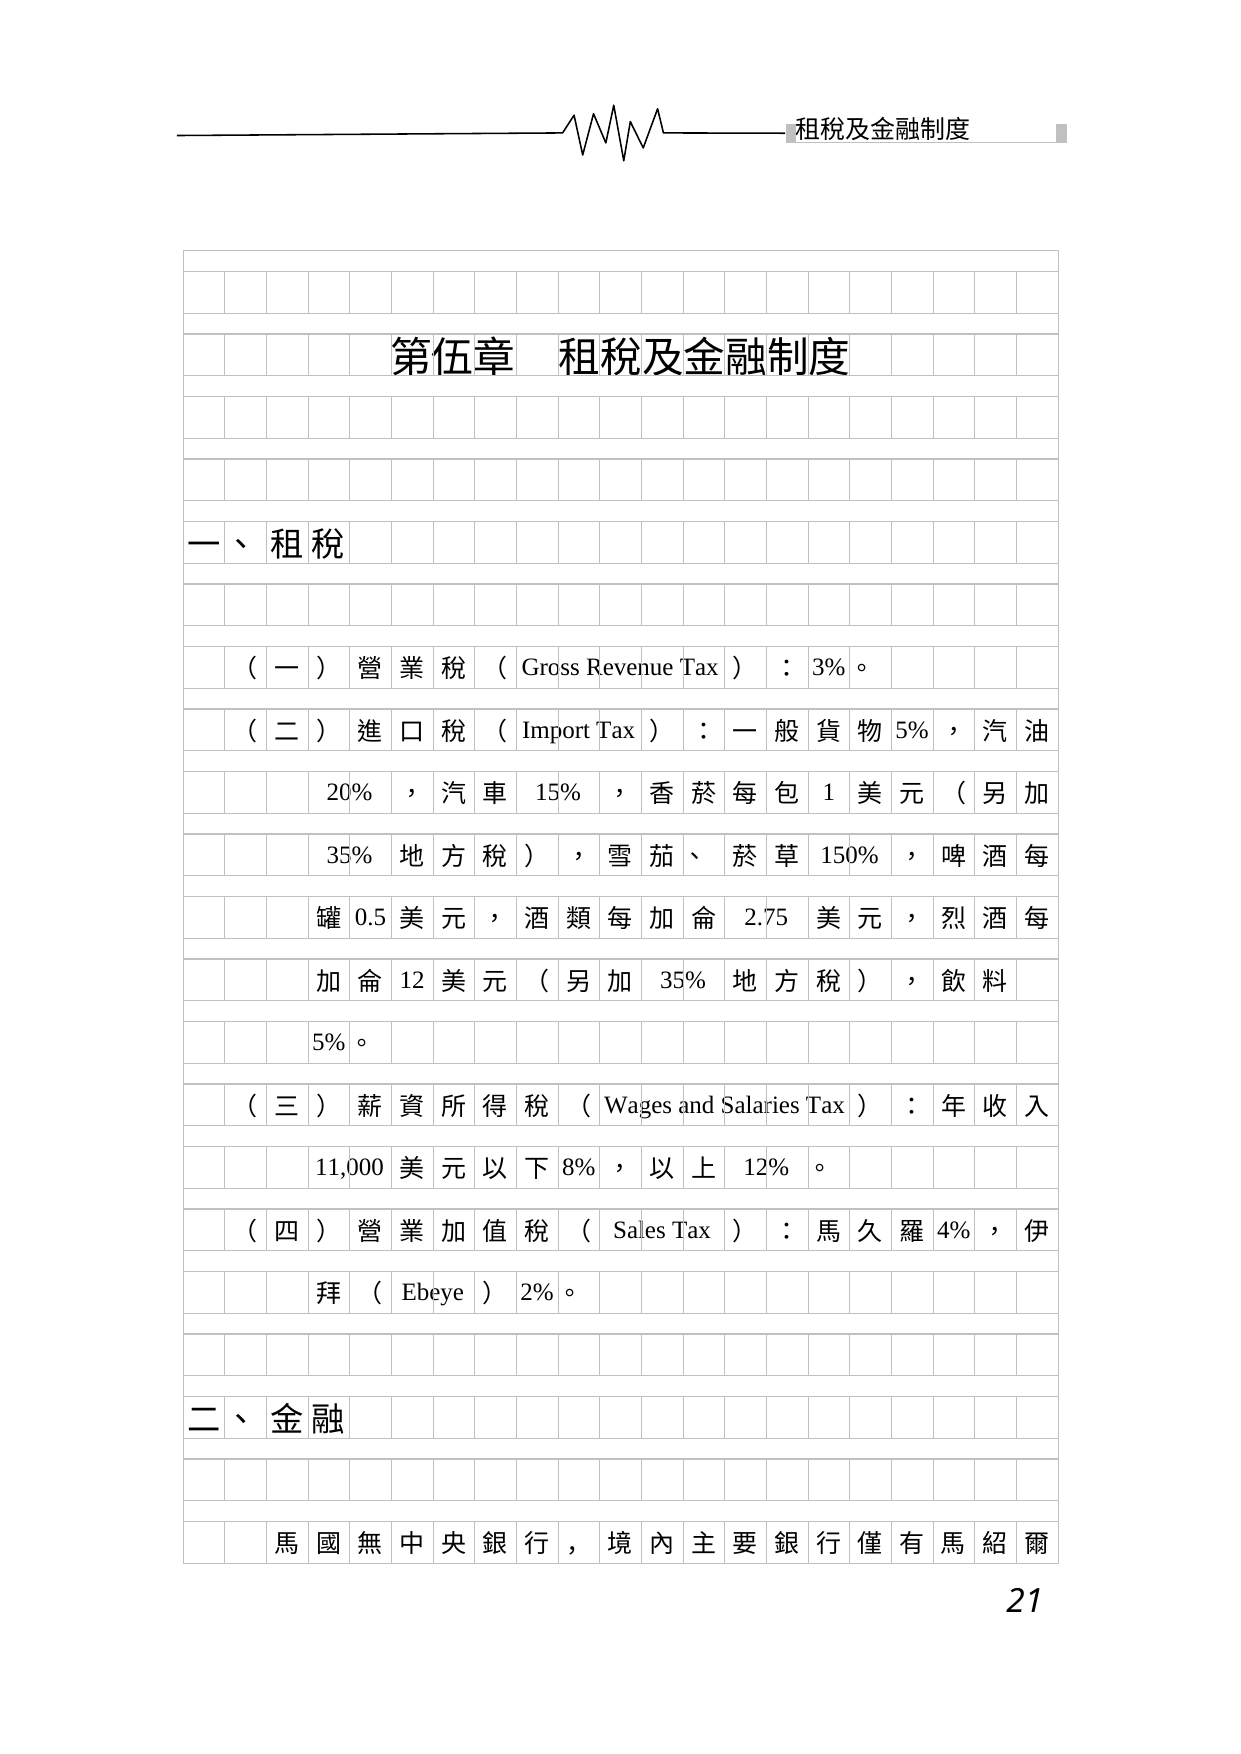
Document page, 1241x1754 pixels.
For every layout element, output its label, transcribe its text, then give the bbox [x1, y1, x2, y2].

text 一、租稅 [934, 522, 974, 563]
text （三）薪資所得稅（Wages and Salaries Tax）：年收入11,000美元以下8%，以上12%。 [600, 1085, 641, 1125]
text （三）薪資所得稅（Wages and Salaries Tax）：年收入11,000美元以下8%，以上12%。 [434, 1085, 474, 1125]
text 一、租稅 [850, 522, 891, 563]
text 第伍章 租稅及金融制度 [184, 314, 1058, 333]
text （三）薪資所得稅（Wages and Salaries Tax）：年收入11,000美元以下8%，以上12%。 [559, 1147, 599, 1188]
text （三）薪資所得稅（Wages and Salaries Tax）：年收入11,000美元以下8%，以上12%。 [975, 1147, 1016, 1188]
text （三）薪資所得稅（Wages and Salaries Tax）：年收入11,000美元以下8%，以上12%。 [517, 1147, 558, 1188]
text 第伍章 租稅及金融制度 [559, 335, 599, 375]
text （一）營業稅（Gross Revenue Tax）：3%。 [434, 647, 474, 688]
text （三）薪資所得稅（Wages and Salaries Tax）：年收入11,000美元以下8%，以上12%。 [1017, 1147, 1058, 1188]
text （四）營業加值稅（Sales Tax）：馬久羅4%，伊拜（Ebeye）2%。 [809, 1210, 849, 1250]
text （一）營業稅（Gross Revenue Tax）：3%。 [1017, 647, 1058, 688]
text （一）營業稅（Gross Revenue Tax）：3%。 [350, 647, 391, 688]
text 一、租稅 [225, 522, 266, 563]
text 二、金融 [267, 1397, 308, 1438]
text 二、金融 [1017, 1397, 1058, 1438]
text 第伍章 租稅及金融制度 [600, 335, 641, 375]
text （一）營業稅（Gross Revenue Tax）：3%。 [517, 647, 558, 688]
text （二）進口稅（Import Tax）：一般貨物5%，汽油20%，汽車15%，香菸每包1美元（另加35%地方稅），雪茄、菸草150%，啤酒每罐0.5美元，酒類每加侖2.75美元，烈酒每加侖12美元（另加35%地方稅），飲料5%。 [207, 939, 1058, 958]
text 一、租稅 [267, 522, 308, 563]
text （四）營業加值稅（Sales Tax）：馬久羅4%，伊拜（Ebeye）2%。 [267, 1272, 308, 1313]
text （一）營業稅（Gross Revenue Tax）：3%。 [207, 626, 1058, 646]
text 二、金融 [975, 1397, 1016, 1438]
text 二、金融 [434, 1397, 474, 1438]
text （二）進口稅（Import Tax）：一般貨物5%，汽油20%，汽車15%，香菸每包1美元（另加35%地方稅），雪茄、菸草150%，啤酒每罐0.5美元，酒類每加侖2.75美元，烈酒每加侖12美元（另加35%地方稅），飲料5%。 [207, 1001, 1058, 1021]
text （四）營業加值稅（Sales Tax）：馬久羅4%，伊拜（Ebeye）2%。 [434, 1272, 474, 1313]
text 一、租稅 [642, 522, 683, 563]
text 二、金融 [809, 1397, 849, 1438]
text （四）營業加值稅（Sales Tax）：馬久羅4%，伊拜（Ebeye）2%。 [767, 1272, 808, 1313]
text （一）營業稅（Gross Revenue Tax）：3%。 [684, 647, 724, 688]
text （三）薪資所得稅（Wages and Salaries Tax）：年收入11,000美元以下8%，以上12%。 [809, 1085, 849, 1125]
text 一、租稅 [475, 522, 516, 563]
text 第伍章 租稅及金融制度 [642, 335, 683, 375]
text （四）營業加值稅（Sales Tax）：馬久羅4%，伊拜（Ebeye）2%。 [975, 1272, 1016, 1313]
text 第伍章 租稅及金融制度 [392, 335, 433, 375]
text 一、租稅 [184, 501, 1058, 521]
text （一）營業稅（Gross Revenue Tax）：3%。 [207, 647, 224, 688]
text 一、租稅 [559, 522, 599, 563]
text 第伍章 租稅及金融制度 [730, 357, 744, 375]
text 二、金融 [642, 1397, 683, 1438]
text （三）薪資所得稅（Wages and Salaries Tax）：年收入11,000美元以下8%，以上12%。 [934, 1147, 974, 1188]
text （三）薪資所得稅（Wages and Salaries Tax）：年收入11,000美元以下8%，以上12%。 [892, 1085, 933, 1125]
text 二、金融 [559, 1397, 599, 1438]
text 二、金融 [475, 1397, 516, 1438]
text （四）營業加值稅（Sales Tax）：馬久羅4%，伊拜（Ebeye）2%。 [600, 1272, 641, 1313]
text 第伍章 租稅及金融制度 [225, 335, 266, 375]
text （三）薪資所得稅（Wages and Salaries Tax）：年收入11,000美元以下8%，以上12%。 [225, 1085, 266, 1125]
text （四）營業加值稅（Sales Tax）：馬久羅4%，伊拜（Ebeye）2%。 [392, 1272, 433, 1313]
text （四）營業加值稅（Sales Tax）：馬久羅4%，伊拜（Ebeye）2%。 [725, 1210, 766, 1250]
text （三）薪資所得稅（Wages and Salaries Tax）：年收入11,000美元以下8%，以上12%。 [267, 1147, 308, 1188]
text （三）薪資所得稅（Wages and Salaries Tax）：年收入11,000美元以下8%，以上12%。 [642, 1147, 683, 1188]
text 一、租稅 [434, 522, 474, 563]
text 第伍章 租稅及金融制度 [725, 335, 766, 375]
text （三）薪資所得稅（Wages and Salaries Tax）：年收入11,000美元以下8%，以上12%。 [225, 1147, 266, 1188]
text 第伍章 租稅及金融制度 [767, 335, 808, 375]
text （三）薪資所得稅（Wages and Salaries Tax）：年收入11,000美元以下8%，以上12%。 [1017, 1085, 1058, 1125]
text （四）營業加值稅（Sales Tax）：馬久羅4%，伊拜（Ebeye）2%。 [850, 1210, 891, 1250]
text 一、租稅 [975, 522, 1016, 563]
text 二、金融 [684, 1397, 724, 1438]
text （三）薪資所得稅（Wages and Salaries Tax）：年收入11,000美元以下8%，以上12%。 [475, 1147, 516, 1188]
text （四）營業加值稅（Sales Tax）：馬久羅4%，伊拜（Ebeye）2%。 [309, 1272, 349, 1313]
text 二、金融 [517, 1397, 558, 1438]
text （三）薪資所得稅（Wages and Salaries Tax）：年收入11,000美元以下8%，以上12%。 [475, 1085, 516, 1125]
text （四）營業加值稅（Sales Tax）：馬久羅4%，伊拜（Ebeye）2%。 [225, 1210, 266, 1250]
text （三）薪資所得稅（Wages and Salaries Tax）：年收入11,000美元以下8%，以上12%。 [934, 1085, 974, 1125]
text 一、租稅 [892, 522, 933, 563]
text （三）薪資所得稅（Wages and Salaries Tax）：年收入11,000美元以下8%，以上12%。 [850, 1085, 891, 1125]
text （四）營業加值稅（Sales Tax）：馬久羅4%，伊拜（Ebeye）2%。 [225, 1272, 266, 1313]
text （三）薪資所得稅（Wages and Salaries Tax）：年收入11,000美元以下8%，以上12%。 [975, 1085, 1016, 1125]
text （四）營業加值稅（Sales Tax）：馬久羅4%，伊拜（Ebeye）2%。 [767, 1210, 808, 1250]
text 一、租稅 [684, 522, 724, 563]
text （一）營業稅（Gross Revenue Tax）：3%。 [850, 647, 891, 688]
text （四）營業加值稅（Sales Tax）：馬久羅4%，伊拜（Ebeye）2%。 [207, 1251, 1058, 1271]
text 第伍章 租稅及金融制度 [184, 335, 224, 375]
text （一）營業稅（Gross Revenue Tax）：3%。 [809, 647, 849, 688]
text （三）薪資所得稅（Wages and Salaries Tax）：年收入11,000美元以下8%，以上12%。 [559, 1085, 599, 1125]
text 一、租稅 [767, 522, 808, 563]
text （四）營業加值稅（Sales Tax）：馬久羅4%，伊拜（Ebeye）2%。 [892, 1210, 933, 1250]
text 第伍章 租稅及金融制度 [684, 335, 724, 375]
text （三）薪資所得稅（Wages and Salaries Tax）：年收入11,000美元以下8%，以上12%。 [767, 1147, 808, 1188]
text （四）營業加值稅（Sales Tax）：馬久羅4%，伊拜（Ebeye）2%。 [207, 1189, 1058, 1208]
text （四）營業加值稅（Sales Tax）：馬久羅4%，伊拜（Ebeye）2%。 [892, 1272, 933, 1313]
text （四）營業加值稅（Sales Tax）：馬久羅4%，伊拜（Ebeye）2%。 [475, 1272, 516, 1313]
text （四）營業加值稅（Sales Tax）：馬久羅4%，伊拜（Ebeye）2%。 [559, 1272, 599, 1313]
text （四）營業加值稅（Sales Tax）：馬久羅4%，伊拜（Ebeye）2%。 [725, 1272, 766, 1313]
text （四）營業加值稅（Sales Tax）：馬久羅4%，伊拜（Ebeye）2%。 [475, 1210, 516, 1250]
text 第伍章 租稅及金融制度 [517, 335, 558, 375]
text 一、租稅 [517, 522, 558, 563]
text 二、金融 [934, 1397, 974, 1438]
text （一）營業稅（Gross Revenue Tax）：3%。 [559, 647, 599, 688]
text （三）薪資所得稅（Wages and Salaries Tax）：年收入11,000美元以下8%，以上12%。 [809, 1147, 849, 1188]
text （四）營業加值稅（Sales Tax）：馬久羅4%，伊拜（Ebeye）2%。 [392, 1210, 433, 1250]
text （一）營業稅（Gross Revenue Tax）：3%。 [767, 647, 808, 688]
text 一、租稅 [309, 522, 349, 563]
text （四）營業加值稅（Sales Tax）：馬久羅4%，伊拜（Ebeye）2%。 [350, 1272, 391, 1313]
text 二、金融 [725, 1397, 766, 1438]
text （一）營業稅（Gross Revenue Tax）：3%。 [392, 647, 433, 688]
text 二、金融 [392, 1397, 433, 1438]
text 二、金融 [892, 1397, 933, 1438]
text 第伍章 租稅及金融制度 [809, 335, 849, 375]
text （四）營業加值稅（Sales Tax）：馬久羅4%，伊拜（Ebeye）2%。 [267, 1210, 308, 1250]
text （三）薪資所得稅（Wages and Salaries Tax）：年收入11,000美元以下8%，以上12%。 [600, 1147, 641, 1188]
text 一、租稅 [600, 522, 641, 563]
text （三）薪資所得稅（Wages and Salaries Tax）：年收入11,000美元以下8%，以上12%。 [350, 1147, 391, 1188]
text （二）進口稅（Import Tax）：一般貨物5%，汽油20%，汽車15%，香菸每包1美元（另加35%地方稅），雪茄、菸草150%，啤酒每罐0.5美元，酒類每加侖2.75美元，烈酒每加侖12美元（另加35%地方稅），飲料5%。 [207, 814, 1058, 833]
text 第伍章 租稅及金融制度 [434, 335, 474, 375]
text 二、金融 [309, 1397, 349, 1438]
text 第伍章 租稅及金融制度 [309, 335, 349, 375]
text （三）薪資所得稅（Wages and Salaries Tax）：年收入11,000美元以下8%，以上12%。 [207, 1064, 1058, 1083]
text （三）薪資所得稅（Wages and Salaries Tax）：年收入11,000美元以下8%，以上12%。 [207, 1126, 1058, 1146]
text （三）薪資所得稅（Wages and Salaries Tax）：年收入11,000美元以下8%，以上12%。 [434, 1147, 474, 1188]
text （一）營業稅（Gross Revenue Tax）：3%。 [225, 647, 266, 688]
text （一）營業稅（Gross Revenue Tax）：3%。 [892, 647, 933, 688]
text 一、租稅 [392, 522, 433, 563]
text （四）營業加值稅（Sales Tax）：馬久羅4%，伊拜（Ebeye）2%。 [850, 1272, 891, 1313]
text 第伍章 租稅及金融制度 [267, 335, 308, 375]
text （三）薪資所得稅（Wages and Salaries Tax）：年收入11,000美元以下8%，以上12%。 [267, 1085, 308, 1125]
text 二、金融 [184, 1397, 224, 1438]
text （一）營業稅（Gross Revenue Tax）：3%。 [475, 647, 516, 688]
text 二、金融 [350, 1397, 391, 1438]
text （三）薪資所得稅（Wages and Salaries Tax）：年收入11,000美元以下8%，以上12%。 [684, 1085, 724, 1125]
text （四）營業加值稅（Sales Tax）：馬久羅4%，伊拜（Ebeye）2%。 [517, 1210, 558, 1250]
text （四）營業加值稅（Sales Tax）：馬久羅4%，伊拜（Ebeye）2%。 [517, 1272, 558, 1313]
text 一、租稅 [1017, 522, 1058, 563]
text （四）營業加值稅（Sales Tax）：馬久羅4%，伊拜（Ebeye）2%。 [934, 1210, 974, 1250]
text （四）營業加值稅（Sales Tax）：馬久羅4%，伊拜（Ebeye）2%。 [350, 1210, 391, 1250]
text 第伍章 租稅及金融制度 [475, 335, 516, 375]
text （四）營業加值稅（Sales Tax）：馬久羅4%，伊拜（Ebeye）2%。 [642, 1210, 683, 1250]
text 第伍章 租稅及金融制度 [892, 335, 933, 375]
text 一、租稅 [809, 522, 849, 563]
text 第伍章 租稅及金融制度 [975, 335, 1016, 375]
text 二、金融 [600, 1397, 641, 1438]
text （四）營業加值稅（Sales Tax）：馬久羅4%，伊拜（Ebeye）2%。 [600, 1210, 641, 1250]
text （三）薪資所得稅（Wages and Salaries Tax）：年收入11,000美元以下8%，以上12%。 [725, 1147, 766, 1188]
text （四）營業加值稅（Sales Tax）：馬久羅4%，伊拜（Ebeye）2%。 [434, 1210, 474, 1250]
text （三）薪資所得稅（Wages and Salaries Tax）：年收入11,000美元以下8%，以上12%。 [725, 1085, 766, 1125]
text 馬國無中央銀行，境內主要銀行僅有馬紹爾開發銀行（Marshall Islands Development Bank）、馬紹爾銀行（Bank of Marshall Islands）及關島銀行（Bank of Guam），金融主管單位為馬紹爾銀行委員會（Marshall Islands Banking Commission），金融法令為銀行法（Banking Act）。 [184, 1501, 1058, 1521]
text （一）營業稅（Gross Revenue Tax）：3%。 [642, 647, 683, 688]
text （四）營業加值稅（Sales Tax）：馬久羅4%，伊拜（Ebeye）2%。 [809, 1272, 849, 1313]
text （三）薪資所得稅（Wages and Salaries Tax）：年收入11,000美元以下8%，以上12%。 [892, 1147, 933, 1188]
text 一、租稅 [725, 522, 766, 563]
text （三）薪資所得稅（Wages and Salaries Tax）：年收入11,000美元以下8%，以上12%。 [767, 1085, 808, 1125]
text 二、金融 [184, 1376, 1058, 1396]
text （四）營業加值稅（Sales Tax）：馬久羅4%，伊拜（Ebeye）2%。 [684, 1272, 724, 1313]
text （三）薪資所得稅（Wages and Salaries Tax）：年收入11,000美元以下8%，以上12%。 [392, 1147, 433, 1188]
text （一）營業稅（Gross Revenue Tax）：3%。 [267, 647, 308, 688]
text 第伍章 租稅及金融制度 [350, 335, 391, 375]
text （四）營業加值稅（Sales Tax）：馬久羅4%，伊拜（Ebeye）2%。 [684, 1210, 724, 1250]
text （四）營業加值稅（Sales Tax）：馬久羅4%，伊拜（Ebeye）2%。 [1017, 1272, 1058, 1313]
text 第伍章 租稅及金融制度 [934, 335, 974, 375]
text （四）營業加值稅（Sales Tax）：馬久羅4%，伊拜（Ebeye）2%。 [934, 1272, 974, 1313]
text （一）營業稅（Gross Revenue Tax）：3%。 [975, 647, 1016, 688]
text （四）營業加值稅（Sales Tax）：馬久羅4%，伊拜（Ebeye）2%。 [975, 1210, 1016, 1250]
text 二、金融 [850, 1397, 891, 1438]
text （一）營業稅（Gross Revenue Tax）：3%。 [600, 647, 641, 688]
text （一）營業稅（Gross Revenue Tax）：3%。 [934, 647, 974, 688]
text （三）薪資所得稅（Wages and Salaries Tax）：年收入11,000美元以下8%，以上12%。 [517, 1085, 558, 1125]
text （三）薪資所得稅（Wages and Salaries Tax）：年收入11,000美元以下8%，以上12%。 [309, 1085, 349, 1125]
text （四）營業加值稅（Sales Tax）：馬久羅4%，伊拜（Ebeye）2%。 [1017, 1210, 1058, 1250]
text （三）薪資所得稅（Wages and Salaries Tax）：年收入11,000美元以下8%，以上12%。 [392, 1085, 433, 1125]
text （四）營業加值稅（Sales Tax）：馬久羅4%，伊拜（Ebeye）2%。 [309, 1210, 349, 1250]
text （四）營業加值稅（Sales Tax）：馬久羅4%，伊拜（Ebeye）2%。 [559, 1210, 599, 1250]
text （三）薪資所得稅（Wages and Salaries Tax）：年收入11,000美元以下8%，以上12%。 [684, 1147, 724, 1188]
text 一、租稅 [350, 522, 391, 563]
text （三）薪資所得稅（Wages and Salaries Tax）：年收入11,000美元以下8%，以上12%。 [642, 1085, 683, 1125]
text 一、租稅 [184, 522, 224, 563]
text （二）進口稅（Import Tax）：一般貨物5%，汽油20%，汽車15%，香菸每包1美元（另加35%地方稅），雪茄、菸草150%，啤酒每罐0.5美元，酒類每加侖2.75美元，烈酒每加侖12美元（另加35%地方稅），飲料5%。 [207, 751, 1058, 771]
text 第伍章 租稅及金融制度 [1017, 335, 1058, 375]
text 第伍章 租稅及金融制度 [850, 335, 891, 375]
text 二、金融 [767, 1397, 808, 1438]
text （三）薪資所得稅（Wages and Salaries Tax）：年收入11,000美元以下8%，以上12%。 [350, 1085, 391, 1125]
text （四）營業加值稅（Sales Tax）：馬久羅4%，伊拜（Ebeye）2%。 [642, 1272, 683, 1313]
text （三）薪資所得稅（Wages and Salaries Tax）：年收入11,000美元以下8%，以上12%。 [309, 1147, 349, 1188]
text （二）進口稅（Import Tax）：一般貨物5%，汽油20%，汽車15%，香菸每包1美元（另加35%地方稅），雪茄、菸草150%，啤酒每罐0.5美元，酒類每加侖2.75美元，烈酒每加侖12美元（另加35%地方稅），飲料5%。 [207, 689, 1058, 708]
text （二）進口稅（Import Tax）：一般貨物5%，汽油20%，汽車15%，香菸每包1美元（另加35%地方稅），雪茄、菸草150%，啤酒每罐0.5美元，酒類每加侖2.75美元，烈酒每加侖12美元（另加35%地方稅），飲料5%。 [207, 876, 1058, 896]
text （一）營業稅（Gross Revenue Tax）：3%。 [309, 647, 349, 688]
text 二、金融 [225, 1397, 266, 1438]
text （一）營業稅（Gross Revenue Tax）：3%。 [725, 647, 766, 688]
text （三）薪資所得稅（Wages and Salaries Tax）：年收入11,000美元以下8%，以上12%。 [850, 1147, 891, 1188]
